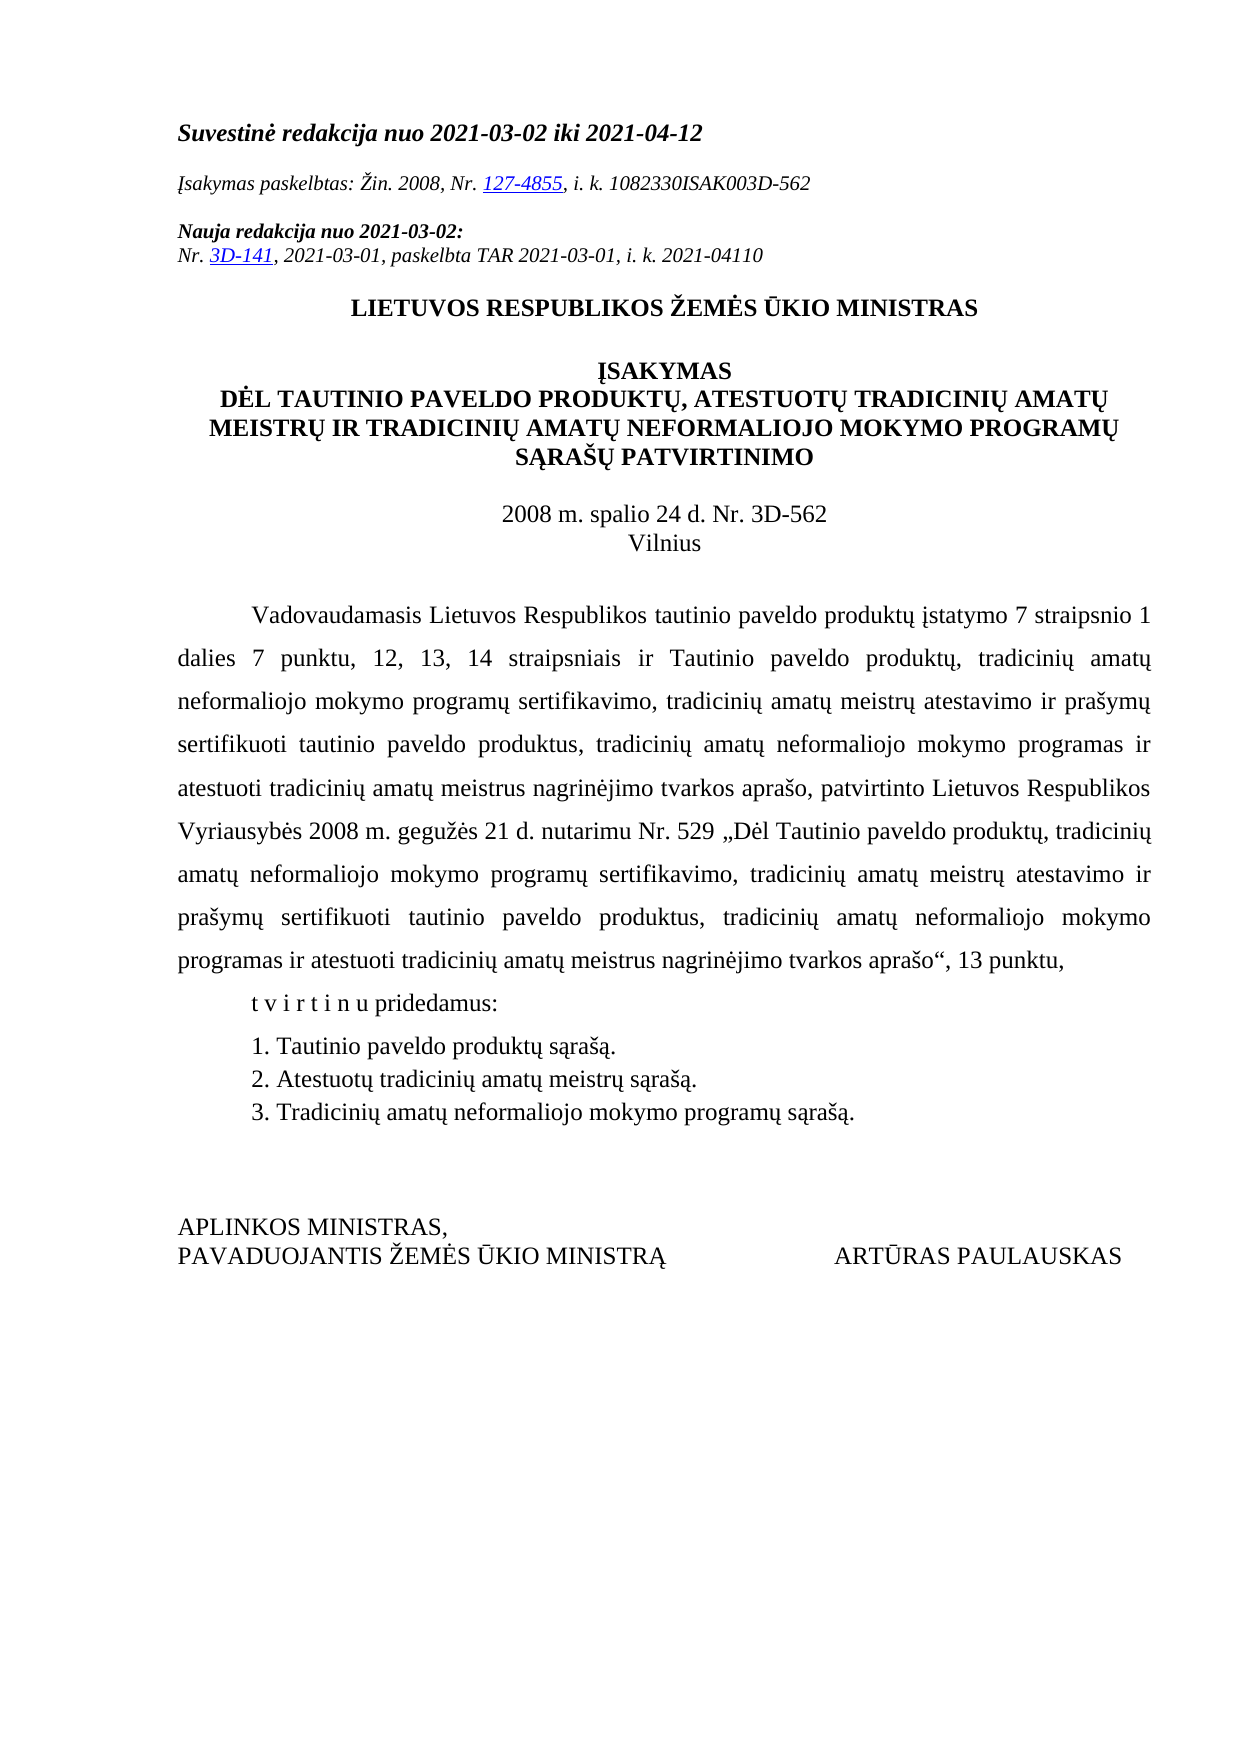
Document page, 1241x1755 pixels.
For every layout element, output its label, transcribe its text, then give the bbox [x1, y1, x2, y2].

text 1. Tautinio paveldo produktų sąrašą. [177, 1031, 1152, 1060]
text APLINKOS MINISTRAS, [177, 1212, 1152, 1241]
text PAVADUOJANTIS ŽEMĖS ŪKIO MINISTRĄ ARTŪRAS PAULAUSKAS [177, 1241, 1152, 1270]
text Nauja redakcija nuo 2021-03-02: [177, 219, 1152, 243]
text Įsakymas paskelbtas: Žin. 2008, Nr. 127-4855, i. k. 1082330ISAK003D-562 [177, 171, 1152, 195]
text LIETUVOS RESPUBLIKOS ŽEMĖS ŪKIO MINISTRAS [177, 293, 1152, 322]
text ĮSAKYMAS [177, 356, 1152, 384]
text 2008 m. spalio 24 d. Nr. 3D-562 [177, 499, 1152, 528]
text 2. Atestuotų tradicinių amatų meistrų sąrašą. [177, 1064, 1152, 1093]
text Nr. 3D-141, 2021-03-01, paskelbta TAR 2021-03-01, i. k. 2021-04110 [177, 243, 1152, 267]
text Suvestinė redakcija nuo 2021-03-02 iki 2021-04-12 [177, 118, 1152, 147]
text Vadovaudamasis Lietuvos Respublikos tautinio paveldo produktų įstatymo 7 straipsnio 1 dalies 7 punktu, 12, 13, 14 straipsniais ir Tautinio paveldo produktų, tradicinių amatų neformaliojo mokymo programų sertifikavimo, tradicinių amatų meistrų atestavimo ir prašymų sertifikuoti tautinio paveldo produktus, tradicinių amatų neformaliojo mokymo programas ir atestuoti tradicinių amatų meistrus nagrinėjimo tvarkos aprašo, patvirtinto Lietuvos Respublikos Vyriausybės 2008 m. gegužės 21 d. nutarimu Nr. 529 „Dėl Tautinio paveldo produktų, tradicinių amatų neformaliojo mokymo programų sertifikavimo, tradicinių amatų meistrų atestavimo ir prašymų sertifikuoti tautinio paveldo produktus, tradicinių amatų neformaliojo mokymo programas ir atestuoti tradicinių amatų meistrus nagrinėjimo tvarkos aprašo“, 13 punktu, [177, 600, 1152, 974]
text DĖL TAUTINIO PAVELDO PRODUKTŲ, ATESTUOTŲ TRADICINIŲ AMATŲ MEISTRŲ IR TRADICINIŲ AMATŲ NEFORMALIOJO MOKYMO PROGRAMŲ SĄRAŠŲ PATVIRTINIMO [177, 384, 1152, 471]
text 3. Tradicinių amatų neformaliojo mokymo programų sąrašą. [177, 1097, 1152, 1126]
text t v i r t i n u pridedamus: [177, 988, 1152, 1017]
text Vilnius [177, 528, 1152, 557]
